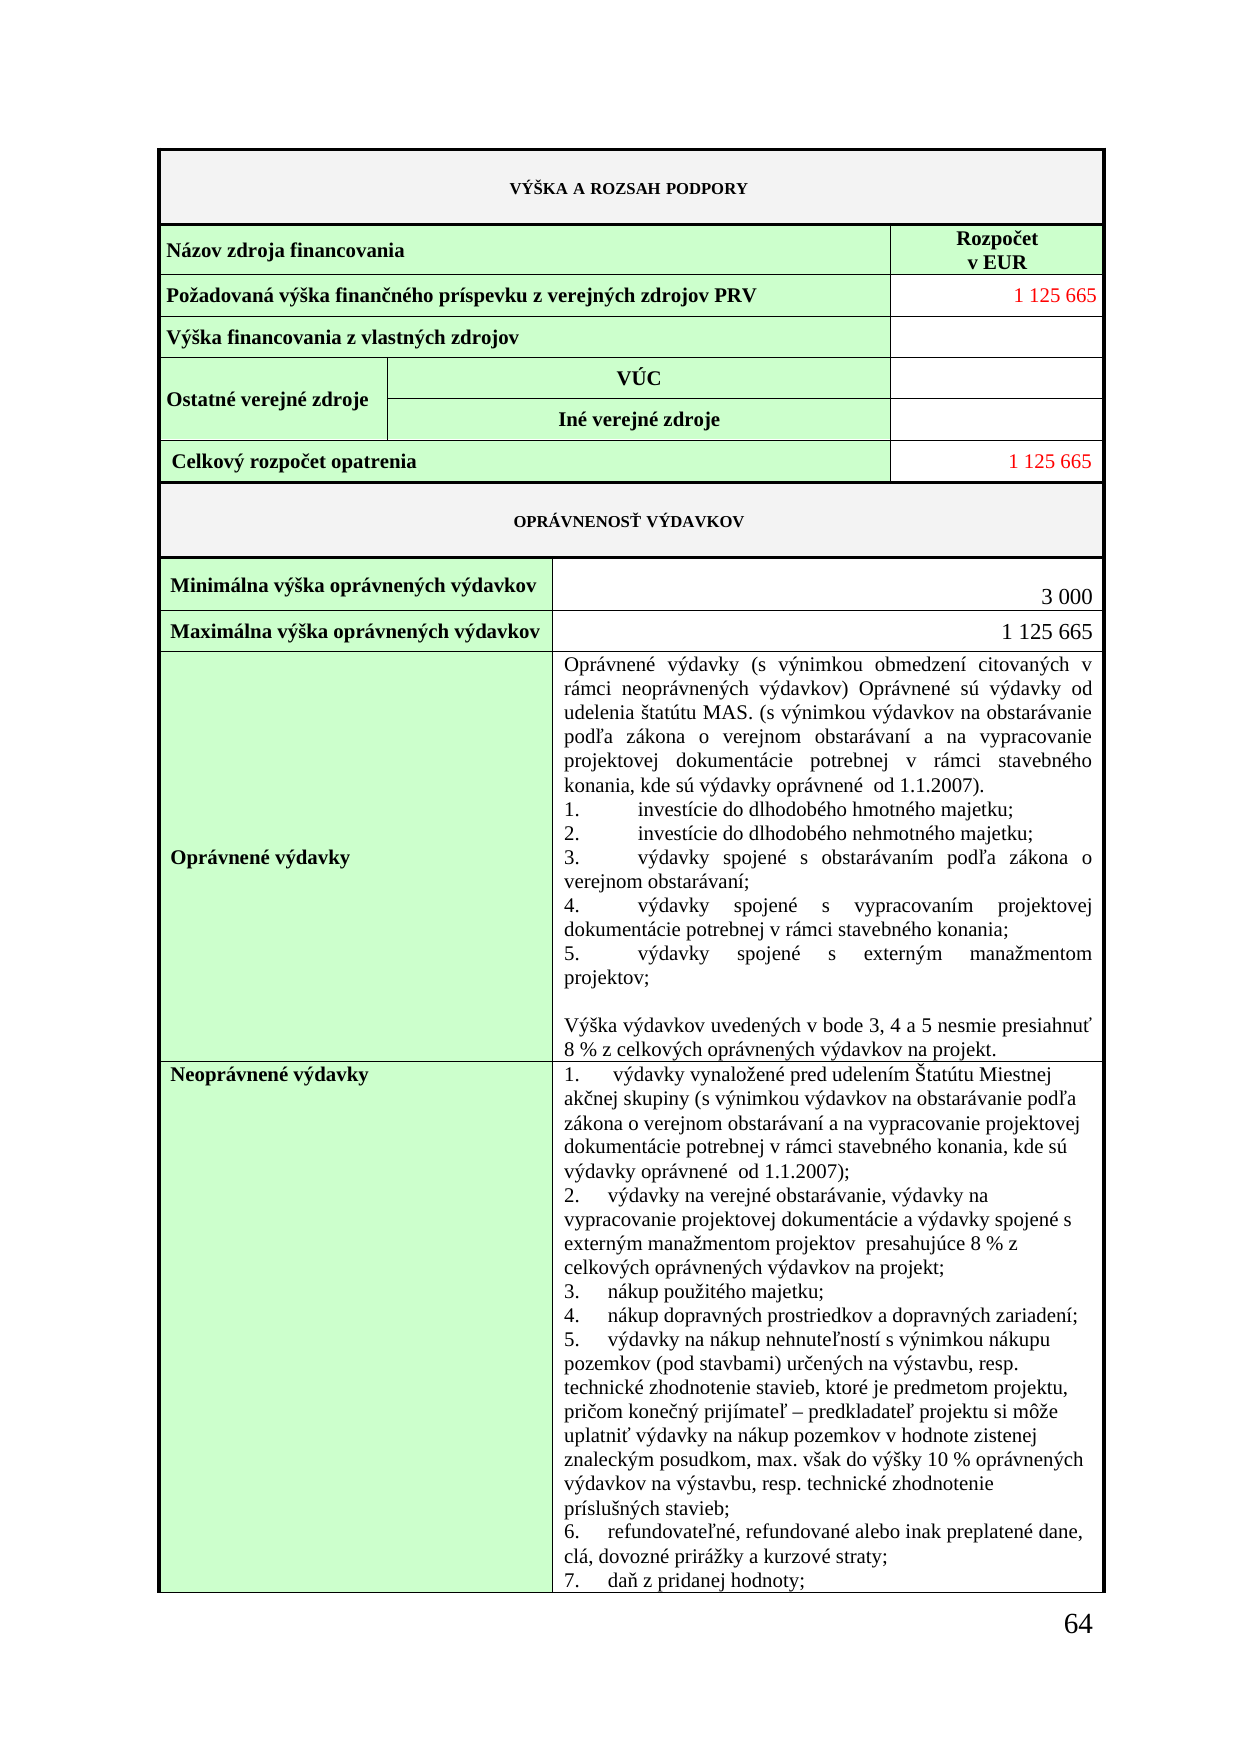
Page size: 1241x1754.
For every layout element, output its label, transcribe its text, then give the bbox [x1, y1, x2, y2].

table_cell VÚC [388, 358, 890, 398]
table_cell Neoprávnené výdavky [161, 1062, 552, 1592]
table_cell Rozpočet v EUR [891, 226, 1102, 274]
table_cell Požadovaná výška finančného príspevku z verejných zdrojov PRV [161, 275, 890, 316]
table_cell [891, 399, 1102, 439]
table_cell Ostatné verejné zdroje [161, 358, 387, 439]
table_cell Výška financovania z vlastných zdrojov [161, 317, 890, 357]
table_cell Oprávnené výdavky (s výnimkou obmedzení citovaných v rámci neoprávnených výdavkov) Oprávnené sú výdavky od udelenia štatútu MAS. (s výnimkou výdavkov na obstarávanie podľa zákona o verejnom obstarávaní a na vypracovanie projektovej dokumentácie potrebnej v rámci stavebného konania, kde sú výdavky oprávnené od 1.1.2007). 1. investície do dlhodobého hmotného majetku; 2. investície do dlhodobého nehmotného majetku; 3. výdavky spojené s obstarávaním podľa zákona o verejnom obstarávaní; 4. výdavky spojené s vypracovaním projektovej dokumentácie potrebnej v rámci stavebného konania; 5. výdavky spojené s externým manažmentom projektov; Výška výdavkov uvedených v bode 3, 4 a 5 nesmie presiahnuť 8 % z celkových oprávnených výdavkov na projekt. [553, 652, 1102, 1061]
table_cell Názov zdroja financovania [161, 226, 890, 274]
table_cell Minimálna výška oprávnených výdavkov [161, 559, 552, 610]
table_cell Iné verejné zdroje [388, 399, 890, 439]
table_cell [891, 358, 1102, 398]
table_cell oprávnenosť výdavkov [161, 484, 1102, 556]
table_cell [891, 317, 1102, 357]
table_cell Celkový rozpočet opatrenia [161, 441, 890, 481]
table_cell 1. výdavky vynaložené pred udelením Štatútu Miestnej akčnej skupiny (s výnimkou výdavkov na obstarávanie podľa zákona o verejnom obstarávaní a na vypracovanie projektovej dokumentácie potrebnej v rámci stavebného konania, kde sú výdavky oprávnené od 1.1.2007); 2. výdavky na verejné obstarávanie, výdavky na vypracovanie projektovej dokumentácie a výdavky spojené s externým manažmentom projektov presahujúce 8 % z celkových oprávnených výdavkov na projekt; 3. nákup použitého majetku; 4. nákup dopravných prostriedkov a dopravných zariadení; 5. výdavky na nákup nehnuteľností s výnimkou nákupu pozemkov (pod stavbami) určených na výstavbu, resp. technické zhodnotenie stavieb, ktoré je predmetom projektu, pričom konečný prijímateľ – predkladateľ projektu si môže uplatniť výdavky na nákup pozemkov v hodnote zistenej znaleckým posudkom, max. však do výšky 10 % oprávnených výdavkov na výstavbu, resp. technické zhodnotenie príslušných stavieb; 6. refundovateľné, refundované alebo inak preplatené dane, clá, dovozné prirážky a kurzové straty; 7. daň z pridanej hodnoty; [553, 1062, 1102, 1592]
table_cell 1 125 665 [553, 611, 1102, 651]
table_cell 3 000 [553, 559, 1102, 610]
table_cell 1 125 665 [891, 275, 1102, 316]
table_cell Oprávnené výdavky [161, 652, 552, 1061]
table_cell 1 125 665 [891, 441, 1102, 481]
table_cell Maximálna výška oprávnených výdavkov [161, 611, 552, 651]
table_cell výška a rozsah podpory [161, 151, 1102, 223]
